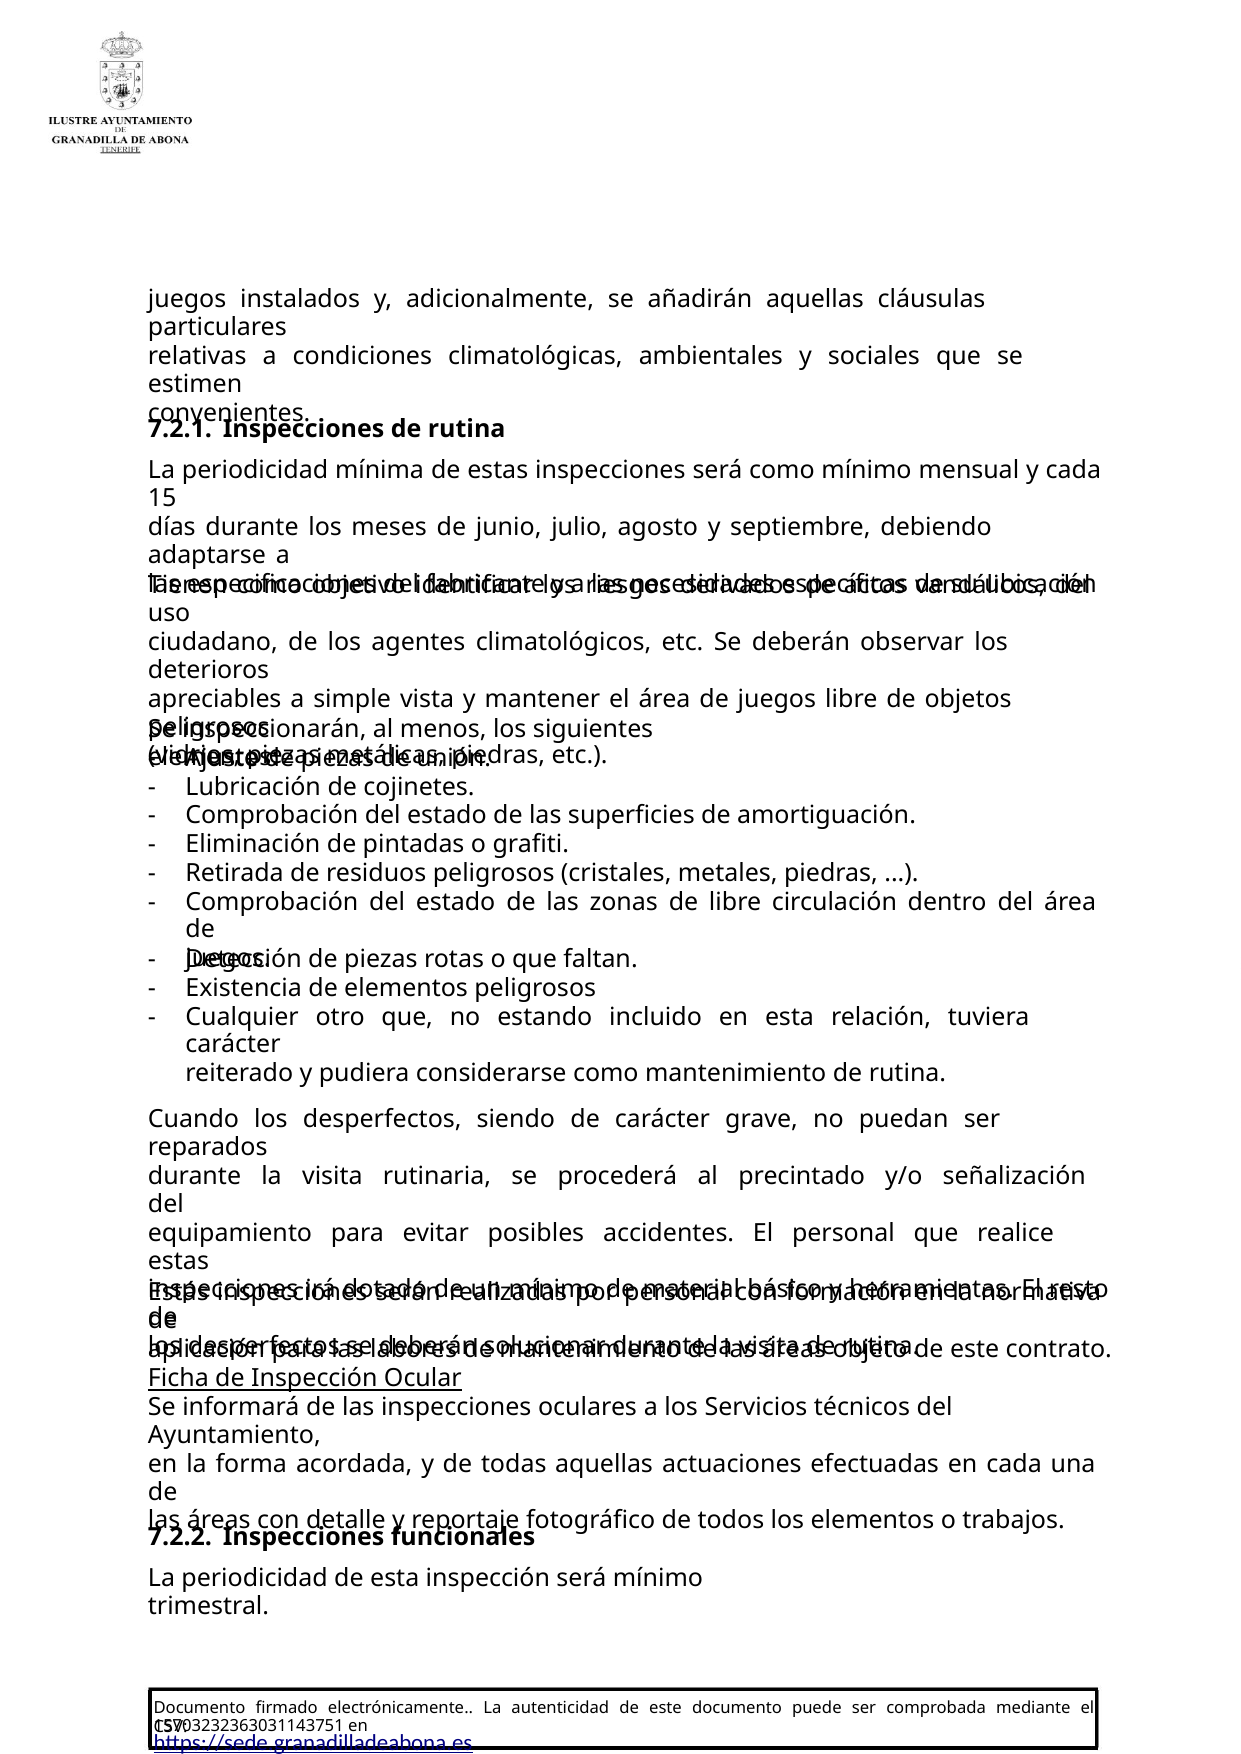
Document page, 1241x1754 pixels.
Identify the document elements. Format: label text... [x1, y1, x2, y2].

text en la forma acordada, y de todas aquellas actuaciones efectuadas en cada una de [148, 1450, 1117, 1506]
text (vidrios, piezas metálicas, piedras, etc.). [788, 741, 1117, 769]
text Ficha de Inspección Ocular [148, 1364, 476, 1392]
text Estás inspecciones serán realizadas por personal con formación en la normativa de [148, 1278, 1117, 1334]
text Comprobación del estado de las zonas de libre circulación dentro del área de [185, 888, 1117, 943]
text Ajuste de piezas de unión. [185, 744, 503, 772]
text Documento firmado electrónicamente.. La autenticidad de este documento puede ser comprobada mediante el CSV: [153, 1699, 1113, 1736]
text - [148, 888, 181, 916]
text Retirada de residuos peligrosos (cristales, metales, piedras, ...). [185, 859, 1117, 887]
text Lubricación de cojinetes. [185, 773, 503, 801]
text días durante los meses de junio, julio, agosto y septiembre, debiendo adaptarse a [148, 513, 1117, 569]
text Se informará de las inspecciones oculares a los Servicios técnicos del Ayuntamiento, [148, 1393, 1117, 1449]
text Comprobación del estado de las superficies de amortiguación. [185, 801, 1117, 829]
text Detección de piezas rotas o que faltan. [185, 945, 1117, 973]
text La periodicidad mínima de estas inspecciones será como mínimo mensual y cada 15 [148, 456, 1117, 512]
text - [148, 974, 181, 1002]
text juegos instalados y, adicionalmente, se añadirán aquellas cláusulas particulares [148, 286, 1117, 341]
text Tienen como objetivo identificar los riesgos derivados de actos vandálicos, del uso [148, 571, 1117, 627]
text - [148, 802, 181, 829]
text durante la visita rutinaria, se procederá al precintado y/o señalización del [148, 1162, 1117, 1218]
text Existencia de elementos peligrosos [185, 974, 1117, 1002]
text - [148, 773, 181, 801]
text - [148, 859, 181, 887]
text apreciables a simple vista y mantener el área de juegos libre de objetos peligrosos [148, 685, 1117, 741]
text ciudadano, de los agentes climatológicos, etc. Se deberán observar los deterioros [148, 628, 1117, 684]
text convenientes. [148, 399, 1117, 427]
text - [148, 831, 181, 858]
text reiterado y pudiera considerarse como mantenimiento de rutina. [185, 1059, 1117, 1087]
text 7.2.1. Inspecciones de rutina [148, 415, 517, 443]
text aplicación para las labores de mantenimiento de las áreas objeto de este contrato. [148, 1335, 1117, 1363]
text 15703232363031143751 en https://sede.granadilladeabona.es [153, 1717, 642, 1754]
text las áreas con detalle y reportaje fotográfico de todos los elementos o trabajos. [148, 1506, 1117, 1534]
text Se inspeccionarán, al menos, los siguientes elementos: [148, 715, 788, 771]
text relativas a condiciones climatológicas, ambientales y sociales que se estimen [148, 342, 1117, 398]
text - [148, 744, 181, 772]
text - [148, 945, 181, 973]
text La periodicidad de esta inspección será mínimo trimestral. [148, 1564, 817, 1620]
text - [148, 1003, 181, 1031]
text 7.2.2. Inspecciones funcionales [148, 1523, 551, 1551]
text Cualquier otro que, no estando incluido en esta relación, tuviera carácter [185, 1003, 1117, 1058]
text Cuando los desperfectos, siendo de carácter grave, no puedan ser reparados [148, 1106, 1117, 1161]
text Eliminación de pintadas o grafiti. [185, 830, 1117, 858]
text equipamiento para evitar posibles accidentes. El personal que realice estas [148, 1219, 1117, 1275]
